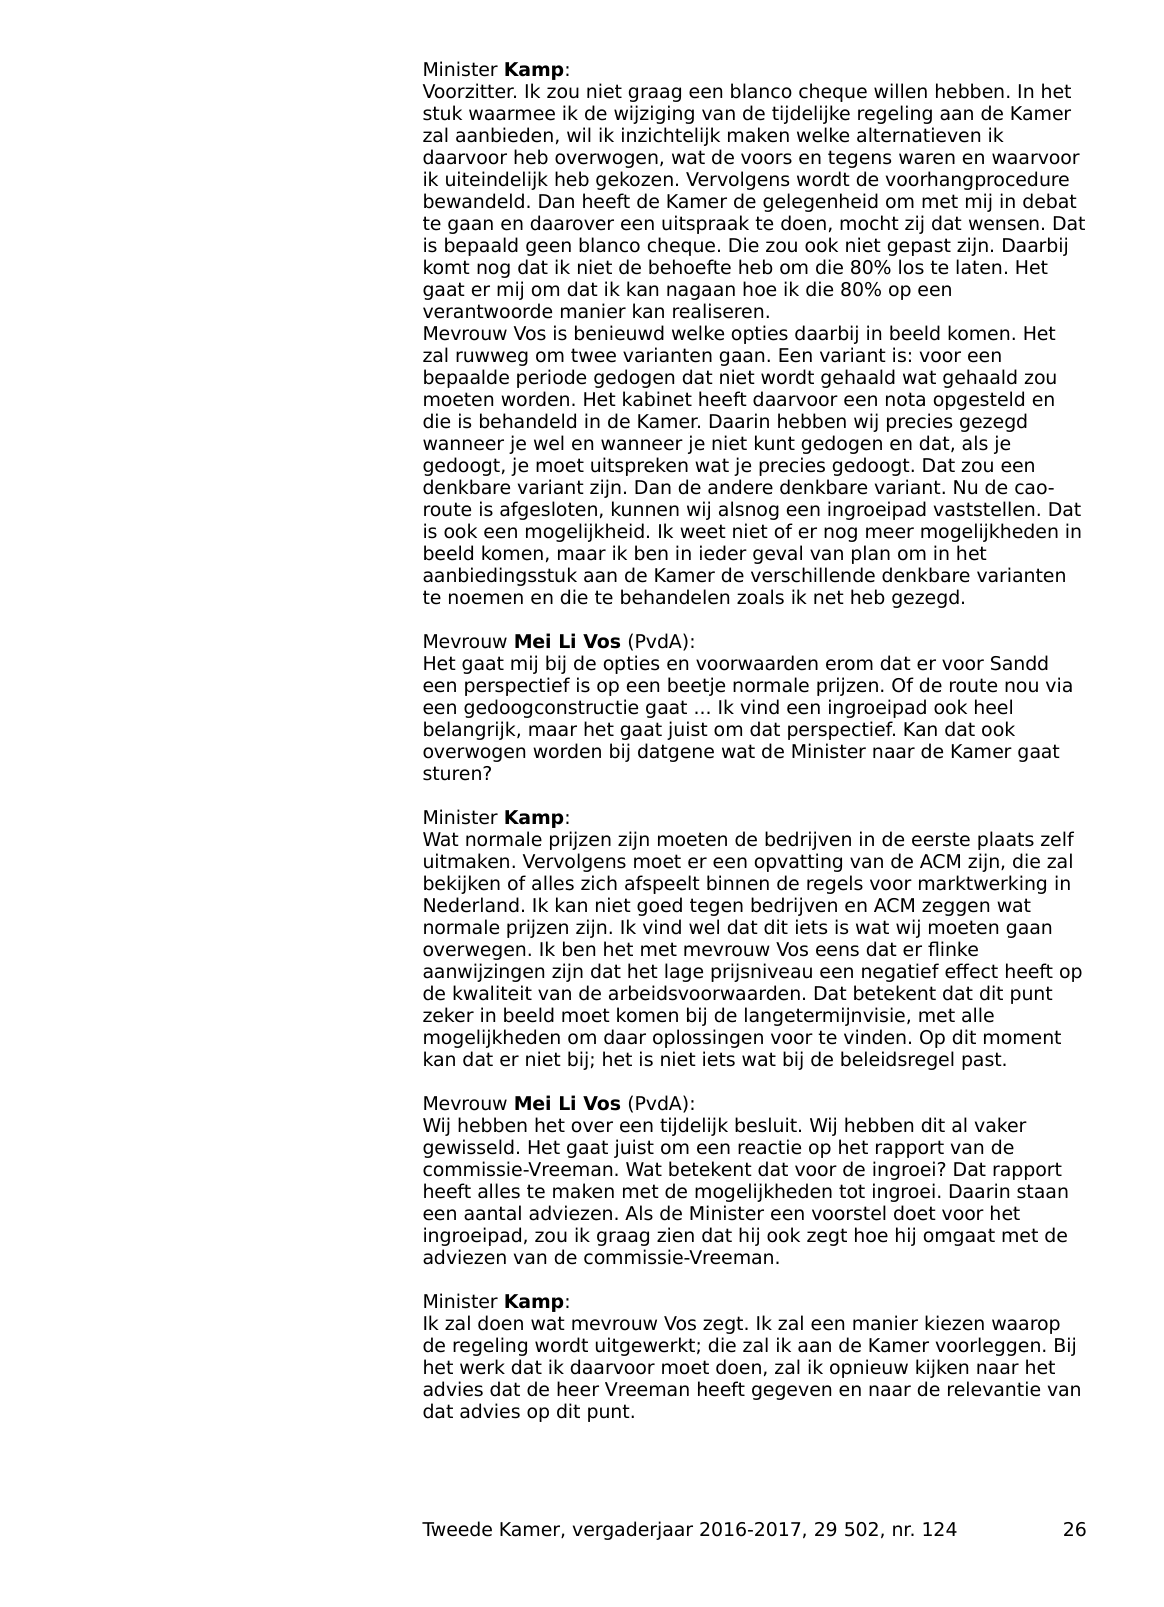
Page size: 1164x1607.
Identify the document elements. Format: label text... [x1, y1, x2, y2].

text Mevrouw Mei Li Vos (PvdA): [422, 1093, 1087, 1115]
text Wij hebben het over een tijdelijk besluit. Wij hebben dit al vaker gewisseld. Het gaat juist om een reactie op het rapport van de commissie-Vreeman. Wat betekent dat voor de ingroei? Dat rapport heeft alles te maken met de mogelijkheden tot ingroei. Daarin staan een aantal adviezen. Als de Minister een voorstel doet voor het ingroeipad, zou ik graag zien dat hij ook zegt hoe hij omgaat met de adviezen van de commissie-Vreeman. [422, 1115, 1087, 1268]
text Mevrouw Vos is benieuwd welke opties daarbij in beeld komen. Het zal ruwweg om twee varianten gaan. Een variant is: voor een bepaalde periode gedogen dat niet wordt gehaald wat gehaald zou moeten worden. Het kabinet heeft daarvoor een nota opgesteld en die is behandeld in de Kamer. Daarin hebben wij precies gezegd wanneer je wel en wanneer je niet kunt gedogen en dat, als je gedoogt, je moet uitspreken wat je precies gedoogt. Dat zou een denkbare variant zijn. Dan de andere denkbare variant. Nu de cao-route is afgesloten, kunnen wij alsnog een ingroeipad vaststellen. Dat is ook een mogelijkheid. Ik weet niet of er nog meer mogelijkheden in beeld komen, maar ik ben in ieder geval van plan om in het aanbiedingsstuk aan de Kamer de verschillende denkbare varianten te noemen en die te behandelen zoals ik net heb gezegd. [422, 323, 1087, 608]
text Minister Kamp: [422, 59, 1087, 81]
text Mevrouw Mei Li Vos (PvdA): [422, 631, 1087, 653]
text Ik zal doen wat mevrouw Vos zegt. Ik zal een manier kiezen waarop de regeling wordt uitgewerkt; die zal ik aan de Kamer voorleggen. Bij het werk dat ik daarvoor moet doen, zal ik opnieuw kijken naar het advies dat de heer Vreeman heeft gegeven en naar de relevantie van dat advies op dit punt. [422, 1313, 1087, 1423]
text Wat normale prijzen zijn moeten de bedrijven in de eerste plaats zelf uitmaken. Vervolgens moet er een opvatting van de ACM zijn, die zal bekijken of alles zich afspeelt binnen de regels voor marktwerking in Nederland. Ik kan niet goed tegen bedrijven en ACM zeggen wat normale prijzen zijn. Ik vind wel dat dit iets is wat wij moeten gaan overwegen. Ik ben het met mevrouw Vos eens dat er flinke aanwijzingen zijn dat het lage prijsniveau een negatief effect heeft op de kwaliteit van de arbeidsvoorwaarden. Dat betekent dat dit punt zeker in beeld moet komen bij de langetermijnvisie, met alle mogelijkheden om daar oplossingen voor te vinden. Op dit moment kan dat er niet bij; het is niet iets wat bij de beleidsregel past. [422, 829, 1087, 1071]
text Minister Kamp: [422, 807, 1087, 829]
text Voorzitter. Ik zou niet graag een blanco cheque willen hebben. In het stuk waarmee ik de wijziging van de tijdelijke regeling aan de Kamer zal aanbieden, wil ik inzichtelijk maken welke alternatieven ik daarvoor heb overwogen, wat de voors en tegens waren en waarvoor ik uiteindelijk heb gekozen. Vervolgens wordt de voorhangprocedure bewandeld. Dan heeft de Kamer de gelegenheid om met mij in debat te gaan en daarover een uitspraak te doen, mocht zij dat wensen. Dat is bepaald geen blanco cheque. Die zou ook niet gepast zijn. Daarbij komt nog dat ik niet de behoefte heb om die 80% los te laten. Het gaat er mij om dat ik kan nagaan hoe ik die 80% op een verantwoorde manier kan realiseren. [422, 81, 1087, 323]
text Het gaat mij bij de opties en voorwaarden erom dat er voor Sandd een perspectief is op een beetje normale prijzen. Of de route nou via een gedoogconstructie gaat ... Ik vind een ingroeipad ook heel belangrijk, maar het gaat juist om dat perspectief. Kan dat ook overwogen worden bij datgene wat de Minister naar de Kamer gaat sturen? [422, 653, 1087, 784]
text Minister Kamp: [422, 1291, 1087, 1313]
